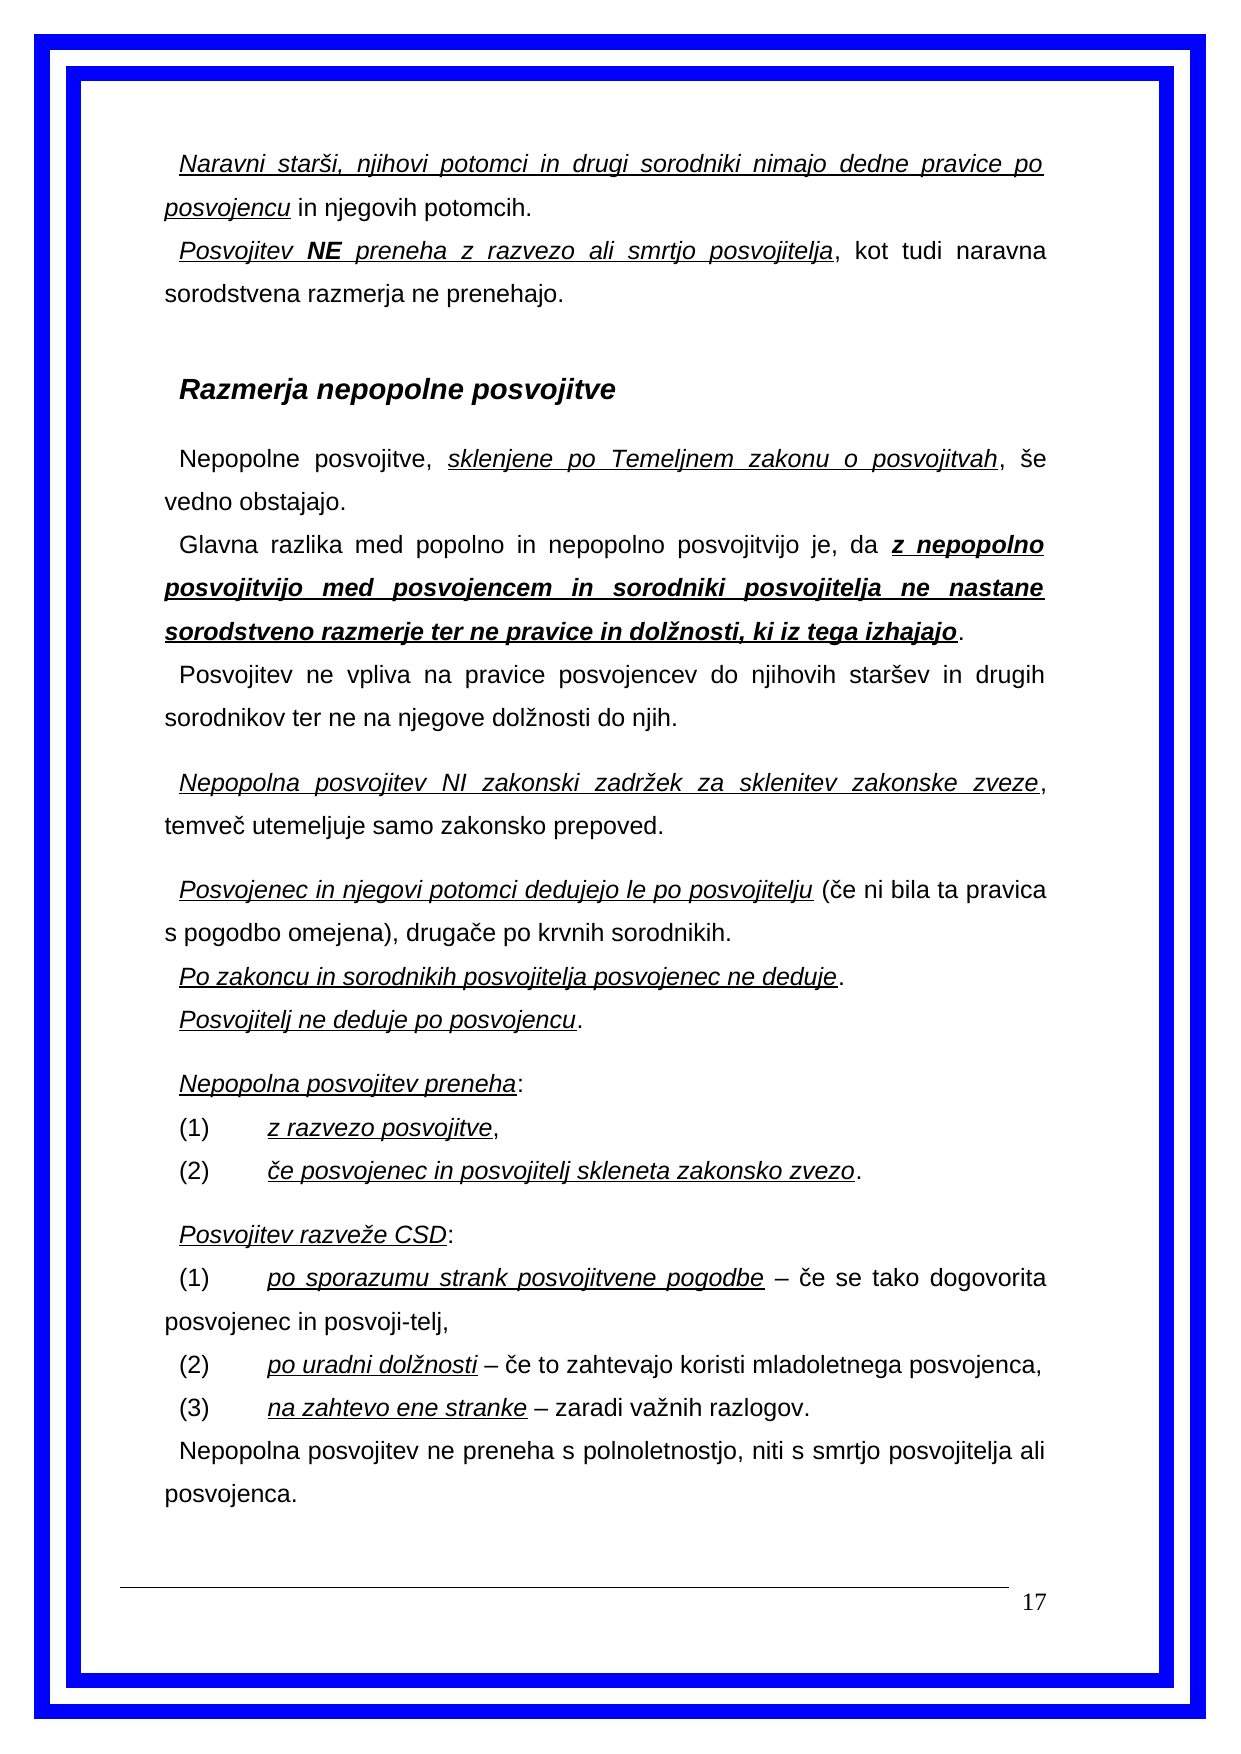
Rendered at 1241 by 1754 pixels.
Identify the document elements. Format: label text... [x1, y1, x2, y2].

text Nepopolna posvojitev NI zakonski zadržek za sklenitev zakonske zveze, temveč utemeljuje samo zakonsko prepoved. [164, 767, 1047, 839]
text Posvojitev NE preneha z razvezo ali smrtjo posvojitelja, kot tudi naravna sorodstvena razmerja ne prenehajo. [164, 236, 1047, 307]
text Razmerja nepopolne posvojitve [164, 372, 1047, 406]
list po uradni dolžnosti – če to zahtevajo koristi mladoletnega posvojenca, [164, 1350, 1047, 1378]
text Nepopolne posvojitve, sklenjene po Temeljnem zakonu o posvojitvah, še vedno obstajajo. [164, 444, 1047, 516]
text Naravni starši, njihovi potomci in drugi sorodniki nimajo dedne pravice po posvojencu in njegovih potomcih. [164, 149, 1047, 221]
text Posvojitelj ne deduje po posvojencu. [164, 1005, 1047, 1033]
text Nepopolna posvojitev preneha: [164, 1069, 1047, 1098]
list po sporazumu strank posvojitvene pogodbe – če se tako dogovorita posvojenec in posvoji-telj, [164, 1263, 1047, 1335]
text Posvojenec in njegovi potomci dedujejo le po posvojitelju (če ni bila ta pravica s pogodbo omejena), drugače po krvnih sorodnikih. [164, 875, 1047, 947]
list z razvezo posvojitve, [164, 1112, 1047, 1141]
list na zahtevo ene stranke – zaradi važnih razlogov. [164, 1393, 1047, 1422]
text Po zakoncu in sorodnikih posvojitelja posvojenec ne deduje. [164, 962, 1047, 990]
list če posvojenec in posvojitelj skleneta zakonsko zvezo. [164, 1156, 1047, 1184]
text Posvojitev ne vpliva na pravice posvojencev do njihovih staršev in drugih sorodnikov ter ne na njegove dolžnosti do njih. [164, 660, 1047, 732]
text Nepopolna posvojitev ne preneha s polnoletnostjo, niti s smrtjo posvojitelja ali posvojenca. [164, 1436, 1047, 1508]
text Posvojitev razveže CSD: [164, 1220, 1047, 1249]
text Glavna razlika med popolno in nepopolno posvojitvijo je, da z nepopolno posvojitvijo med posvojencem in sorodniki posvojitelja ne nastane sorodstveno razmerje ter ne pravice in dolžnosti, ki iz tega izhajajo. [164, 530, 1047, 645]
